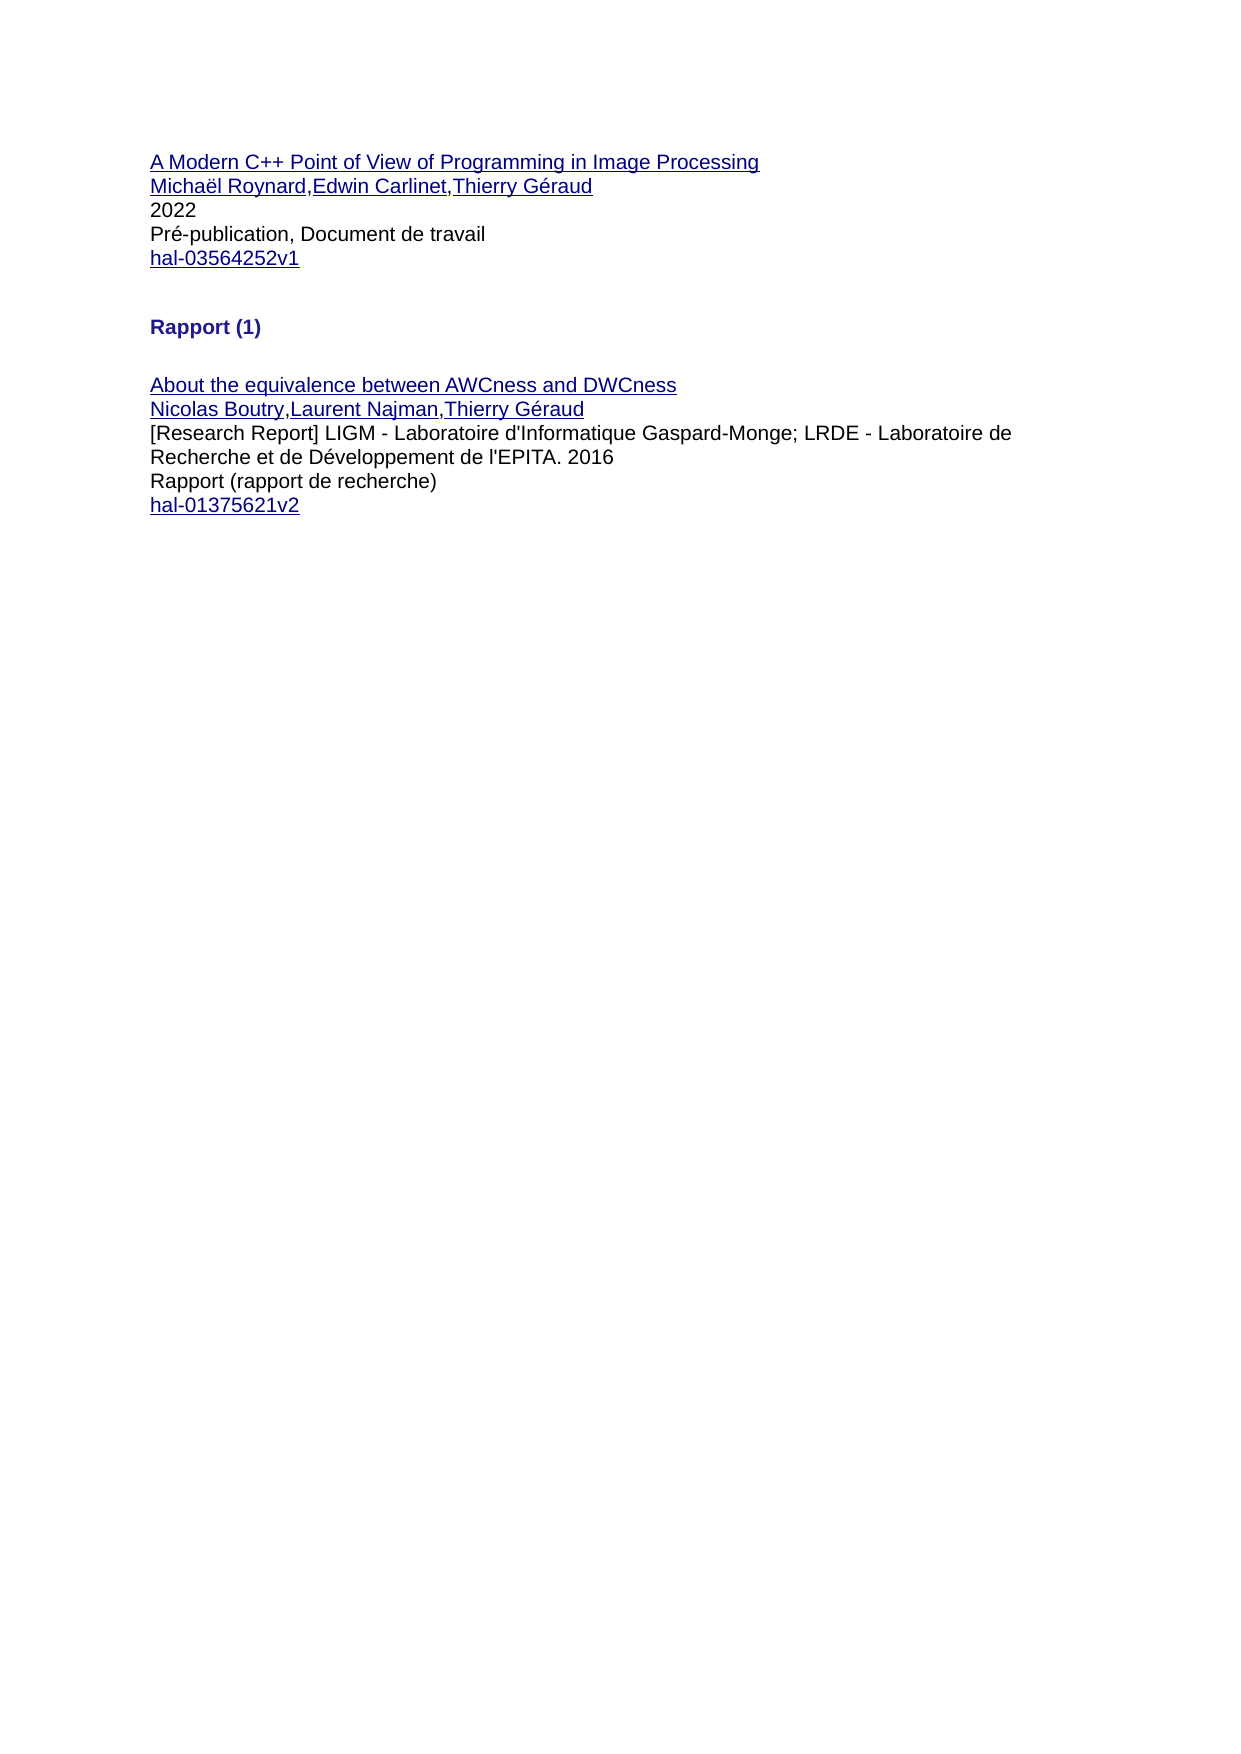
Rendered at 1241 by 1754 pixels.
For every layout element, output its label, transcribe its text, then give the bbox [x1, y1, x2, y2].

subtitle Rapport (1) [150, 314, 1090, 338]
table_header A Modern C++ Point of View of Programming in Image Processing Michaël Roynard,Edwin Carlinet,Thierry Géraud 2022 Pré-publication, Document de travail hal-03564252v1 [150, 150, 1090, 270]
table_header About the equivalence between AWCness and DWCness Nicolas Boutry,Laurent Najman,Thierry Géraud [Research Report] LIGM - Laboratoire d'Informatique Gaspard-Monge; LRDE - Laboratoire de Recherche et de Développement de l'EPITA. 2016 Rapport (rapport de recherche) hal-01375621v2 [150, 373, 1090, 517]
